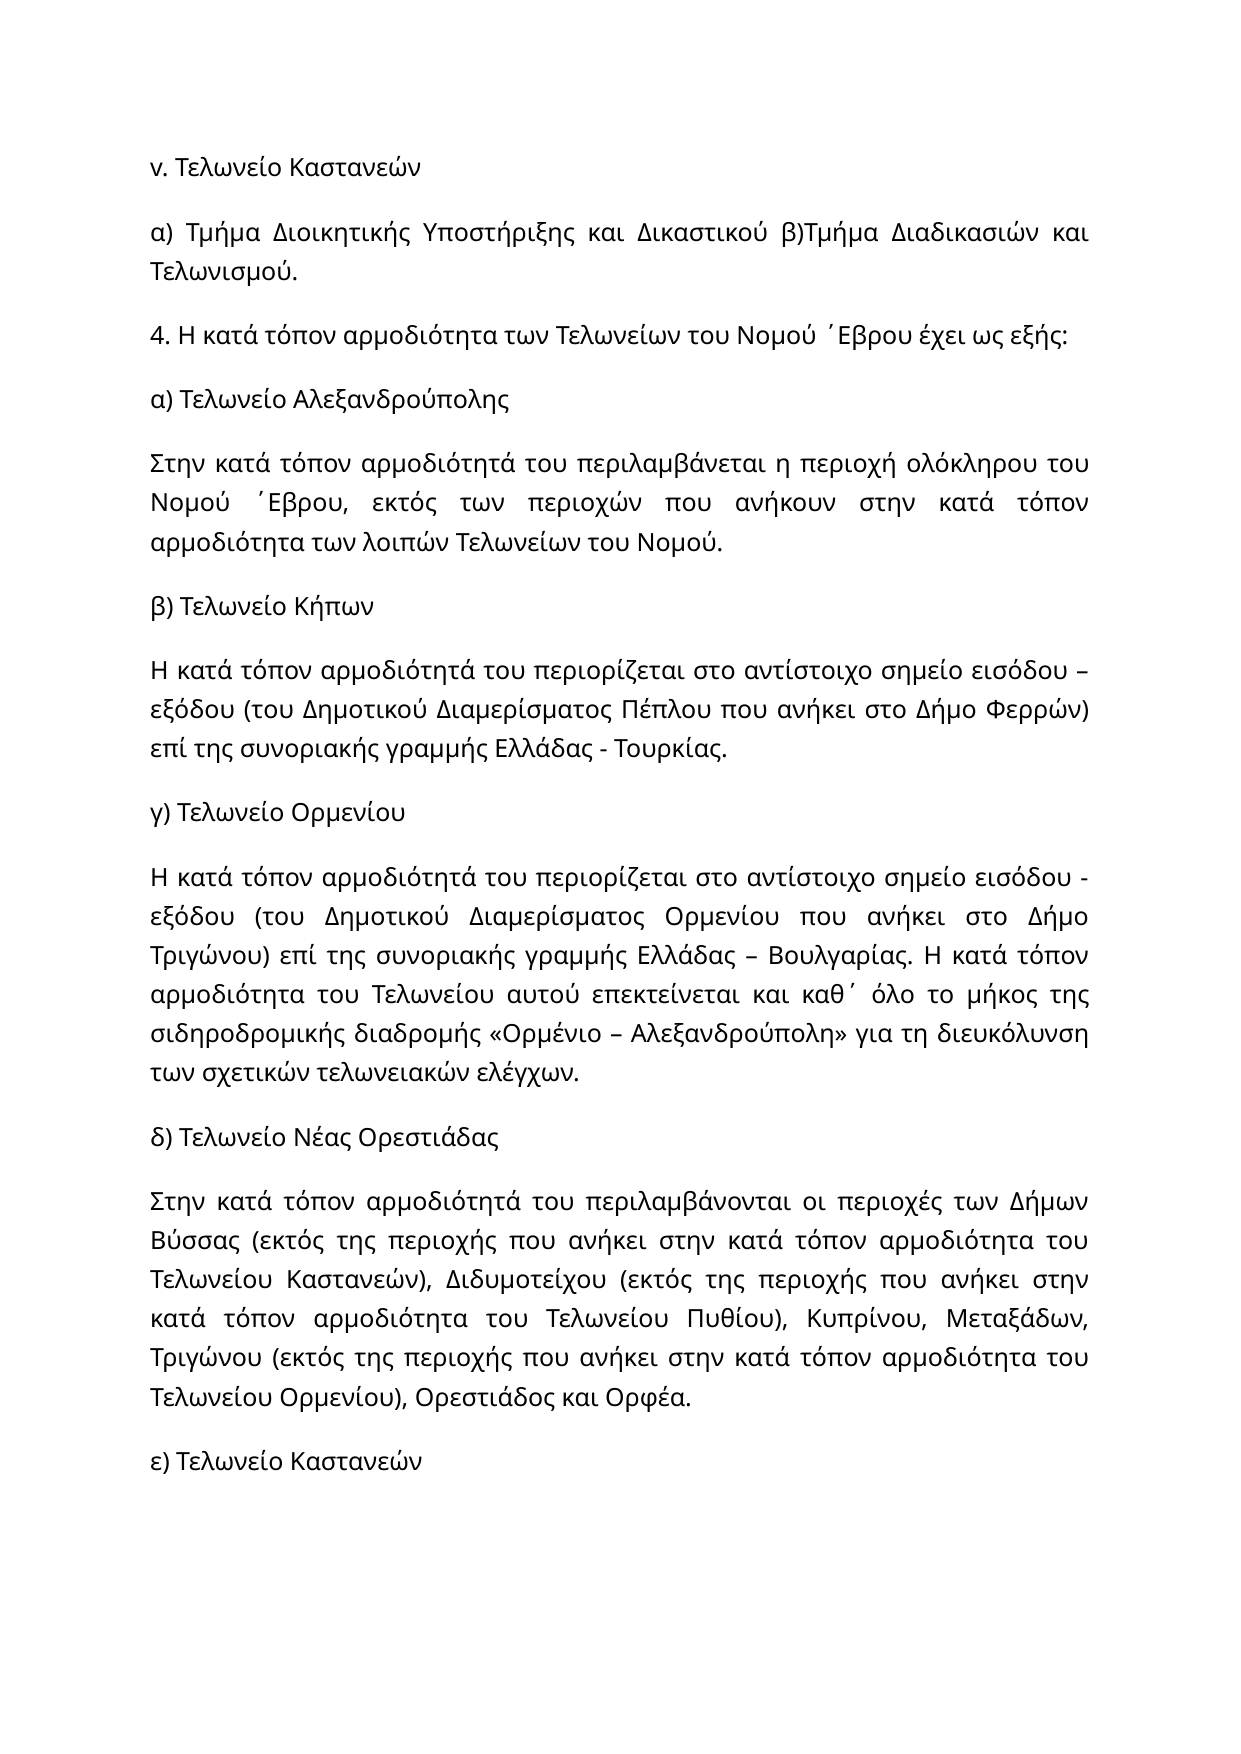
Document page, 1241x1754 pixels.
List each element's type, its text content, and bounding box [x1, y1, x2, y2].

text Στην κατά τόπον αρμοδιότητά του περιλαμβάνονται οι περιοχές των Δήμων Βύσσας (εκτός της περιοχής που ανήκει στην κατά τόπον αρμοδιότητα του Τελωνείου Καστανεών), Διδυμοτείχου (εκτός της περιοχής που ανήκει στην κατά τόπον αρμοδιότητα του Τελωνείου Πυθίου), Κυπρίνου, Μεταξάδων, Τριγώνου (εκτός της περιοχής που ανήκει στην κατά τόπον αρμοδιότητα του Τελωνείου Ορμενίου), Ορεστιάδος και Ορφέα. [150, 1183, 1090, 1413]
text δ) Τελωνείο Νέας Ορεστιάδας [150, 1119, 1090, 1153]
text v. Τελωνείο Καστανεών [150, 150, 1090, 184]
text Η κατά τόπον αρμοδιότητά του περιορίζεται στο αντίστοιχο σημείο εισόδου - εξόδου (του Δημοτικού Διαμερίσματος Ορμενίου που ανήκει στο Δήμο Τριγώνου) επί της συνοριακής γραμμής Ελλάδας – Βουλγαρίας. Η κατά τόπον αρμοδιότητα του Τελωνείου αυτού επεκτείνεται και καθ΄ όλο το μήκος της σιδηροδρομικής διαδρομής «Ορμένιο – Αλεξανδρούπολη» για τη διευκόλυνση των σχετικών τελωνειακών ελέγχων. [150, 859, 1090, 1089]
text Στην κατά τόπον αρμοδιότητά του περιλαμβάνεται η περιοχή ολόκληρου του Νομού ΄Εβρου, εκτός των περιοχών που ανήκουν στην κατά τόπον αρμοδιότητα των λοιπών Τελωνείων του Νομού. [150, 446, 1090, 558]
text Η κατά τόπον αρμοδιότητά του περιορίζεται στο αντίστοιχο σημείο εισόδου – εξόδου (του Δημοτικού Διαμερίσματος Πέπλου που ανήκει στο Δήμο Φερρών) επί της συνοριακής γραμμής Ελλάδας - Τουρκίας. [150, 652, 1090, 765]
text 4. Η κατά τόπον αρμοδιότητα των Τελωνείων του Νομού ΄Εβρου έχει ως εξής: [150, 317, 1090, 352]
text β) Τελωνείο Κήπων [150, 588, 1090, 622]
text α) Τμήμα Διοικητικής Υποστήριξης και Δικαστικού β)Τμήμα Διαδικασιών και Τελωνισμού. [150, 214, 1090, 287]
text γ) Τελωνείο Ορμενίου [150, 795, 1090, 829]
text α) Τελωνείο Αλεξανδρούπολης [150, 382, 1090, 416]
text ε) Τελωνείο Καστανεών [150, 1443, 1090, 1477]
